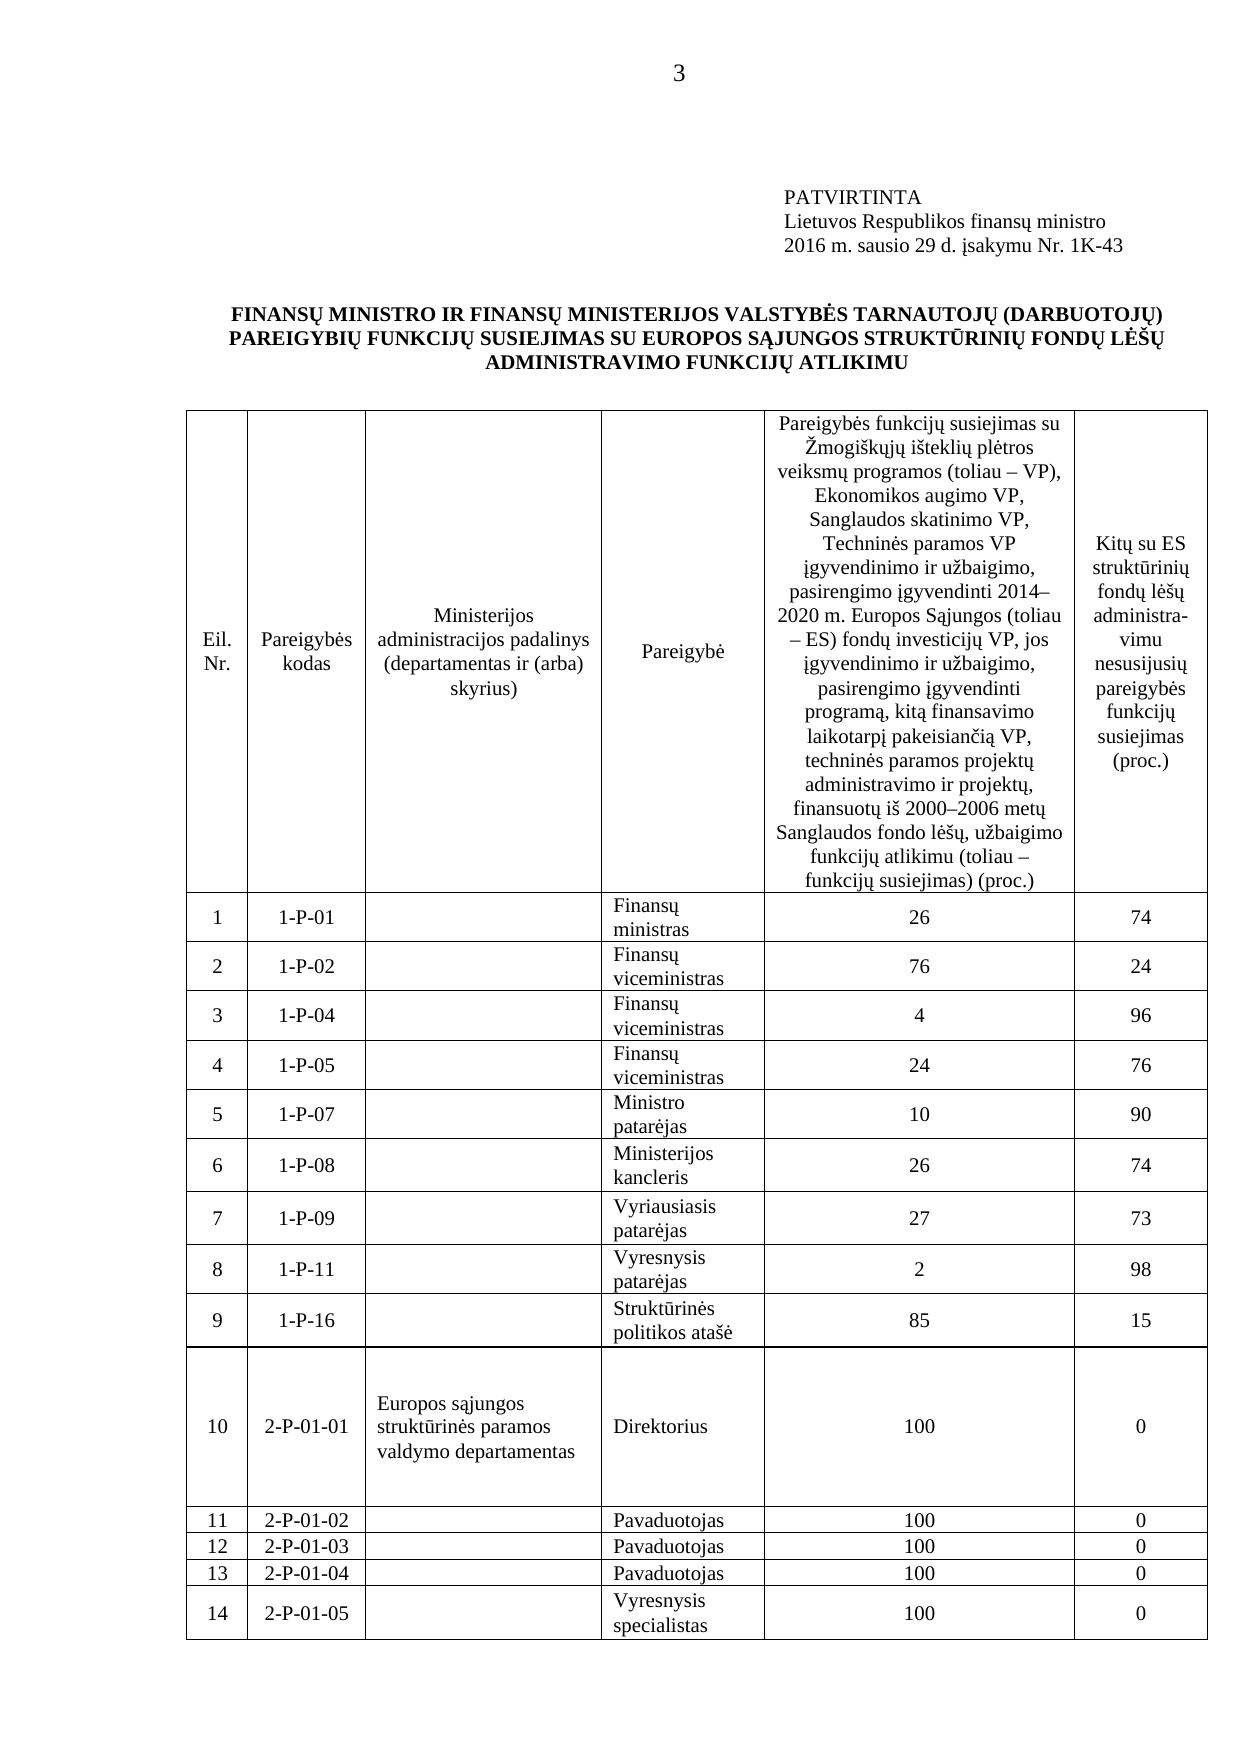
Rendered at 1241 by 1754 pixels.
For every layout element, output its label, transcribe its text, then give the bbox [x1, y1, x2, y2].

table_cell 1-P-08 [248, 1139, 365, 1191]
table_cell Ministro patarėjas [602, 1090, 764, 1138]
table_cell 100 [765, 1348, 1074, 1506]
table_cell 1 [187, 893, 247, 941]
table_cell Direktorius [602, 1348, 764, 1506]
table_cell 100 [765, 1586, 1074, 1638]
table_cell Finansų viceministras [602, 991, 764, 1039]
table_cell Pavaduotojas [602, 1533, 764, 1559]
table_cell 1-P-05 [248, 1041, 365, 1089]
table_cell [366, 893, 601, 941]
table_cell 27 [765, 1192, 1074, 1244]
table_cell [366, 991, 601, 1039]
table_cell 24 [765, 1041, 1074, 1089]
table_cell 3 [187, 991, 247, 1039]
table_cell 4 [187, 1041, 247, 1089]
table_header [611, 176, 773, 266]
table_cell 14 [187, 1586, 247, 1638]
table_cell 0 [1075, 1586, 1207, 1638]
table_cell 1-P-01 [248, 893, 365, 941]
table_cell 2 [765, 1245, 1074, 1293]
table_cell 1-P-16 [248, 1294, 365, 1346]
table_cell [366, 1139, 601, 1191]
table_cell 90 [1075, 1090, 1207, 1138]
table_header [187, 176, 247, 266]
table_cell 74 [1075, 893, 1207, 941]
table_cell 7 [187, 1192, 247, 1244]
table_cell [366, 1041, 601, 1089]
table_cell 85 [765, 1294, 1074, 1346]
table_cell Pareigybė [602, 411, 764, 892]
table_cell 2 [187, 942, 247, 990]
table_cell [366, 1245, 601, 1293]
table_cell 2-P-01-04 [248, 1560, 365, 1585]
table_cell [366, 378, 602, 410]
table_cell [187, 266, 247, 298]
table_cell Struktūrinės politikos atašė [602, 1294, 764, 1346]
table_cell Pareigybės funkcijų susiejimas su Žmogiškųjų išteklių plėtros veiksmų programos (toliau – VP), Ekonomikos augimo VP, Sanglaudos skatinimo VP, Techninės paramos VP įgyvendinimo ir užbaigimo, pasirengimo įgyvendinti 2014–2020 m. Europos Sąjungos (toliau – ES) fondų investicijų VP, jos įgyvendinimo ir užbaigimo, pasirengimo įgyvendinti programą, kitą finansavimo laikotarpį pakeisiančią VP, techninės paramos projektų administravimo ir projektų, finansuotų iš 2000–2006 metų Sanglaudos fondo lėšų, užbaigimo funkcijų atlikimu (toliau – funkcijų susiejimas) (proc.) [765, 411, 1074, 892]
table_cell Ministerijos administracijos padalinys (departamentas ir (arba) skyrius) [366, 411, 601, 892]
table_cell 26 [765, 1139, 1074, 1191]
table_cell 73 [1075, 1192, 1207, 1244]
table_cell Pareigybės kodas [248, 411, 365, 892]
table_cell [611, 266, 773, 298]
table_cell Vyriausiasis patarėjas [602, 1192, 764, 1244]
table_header PATVIRTINTA Lietuvos Respublikos finansų ministro 2016 m. sausio 29 d. įsakymu Nr. 1K-43 [773, 176, 1207, 266]
table_cell [773, 266, 1090, 298]
table_cell 98 [1075, 1245, 1207, 1293]
table_cell Finansų viceministras [602, 942, 764, 990]
table_cell 11 [187, 1507, 247, 1532]
table_cell 2-P-01-05 [248, 1586, 365, 1638]
table_cell 24 [1075, 942, 1207, 990]
table_cell 74 [1075, 1139, 1207, 1191]
table_cell 1-P-11 [248, 1245, 365, 1293]
table_cell [1074, 378, 1207, 410]
table_cell 1-P-04 [248, 991, 365, 1039]
table_cell 12 [187, 1533, 247, 1559]
table_cell [366, 1090, 601, 1138]
table_cell 0 [1075, 1533, 1207, 1559]
table_cell Finansų viceministras [602, 1041, 764, 1089]
table_cell [602, 378, 764, 410]
table_cell 1-P-02 [248, 942, 365, 990]
table_cell 6 [187, 1139, 247, 1191]
table_cell 1-P-09 [248, 1192, 365, 1244]
table_cell 0 [1075, 1560, 1207, 1585]
table_cell [366, 1294, 601, 1346]
table_cell Europos sąjungos struktūrinės paramos valdymo departamentas [366, 1348, 601, 1506]
table_cell 13 [187, 1560, 247, 1585]
table_cell [366, 1192, 601, 1244]
table_cell 0 [1075, 1348, 1207, 1506]
table_cell 10 [765, 1090, 1074, 1138]
table_cell 100 [765, 1533, 1074, 1559]
table_cell 5 [187, 1090, 247, 1138]
table_cell [248, 378, 366, 410]
table_cell [187, 378, 247, 410]
table_cell [764, 378, 1074, 410]
table_cell 0 [1075, 1507, 1207, 1532]
table_cell 4 [765, 991, 1074, 1039]
table_header [248, 176, 380, 266]
table_cell 1-P-07 [248, 1090, 365, 1138]
table_header [380, 176, 611, 266]
table_cell FINANSŲ MINISTRO IR FINANSŲ MINISTERIJOS VALSTYBĖS TARNAUTOJŲ (DARBUOTOJŲ) PAREIGYBIŲ FUNKCIJŲ SUSIEJIMAS SU EUROPOS SĄJUNGOS STRUKTŪRINIŲ FONDŲ LĖŠŲ ADMINISTRAVIMO FUNKCIJŲ ATLIKIMU [187, 298, 1207, 378]
table_cell Eil. Nr. [187, 411, 247, 892]
table_cell 15 [1075, 1294, 1207, 1346]
table_cell Finansų ministras [602, 893, 764, 941]
table_cell Pavaduotojas [602, 1507, 764, 1532]
table_cell [366, 1586, 601, 1638]
table_cell [366, 1533, 601, 1559]
table_cell 8 [187, 1245, 247, 1293]
table_cell 96 [1075, 991, 1207, 1039]
table_cell [248, 266, 380, 298]
table_cell [366, 1507, 601, 1532]
table_cell 2-P-01-03 [248, 1533, 365, 1559]
table_cell 2-P-01-02 [248, 1507, 365, 1532]
table_cell [366, 942, 601, 990]
table_cell 26 [765, 893, 1074, 941]
table_cell [366, 1560, 601, 1585]
table_cell Vyresnysis patarėjas [602, 1245, 764, 1293]
table_cell Vyresnysis specialistas [602, 1586, 764, 1638]
table_cell 9 [187, 1294, 247, 1346]
table_cell Ministerijos kancleris [602, 1139, 764, 1191]
table_cell [380, 266, 611, 298]
table_cell 2-P-01-01 [248, 1348, 365, 1506]
table_cell 100 [765, 1507, 1074, 1532]
table_cell Kitų su ES struktūrinių fondų lėšų administra-vimu nesusijusių pareigybės funkcijų susiejimas (proc.) [1075, 411, 1207, 892]
table_cell Pavaduotojas [602, 1560, 764, 1585]
table_cell 10 [187, 1348, 247, 1506]
table_cell 76 [1075, 1041, 1207, 1089]
table_cell 100 [765, 1560, 1074, 1585]
table_cell [1090, 266, 1207, 298]
table_cell 76 [765, 942, 1074, 990]
